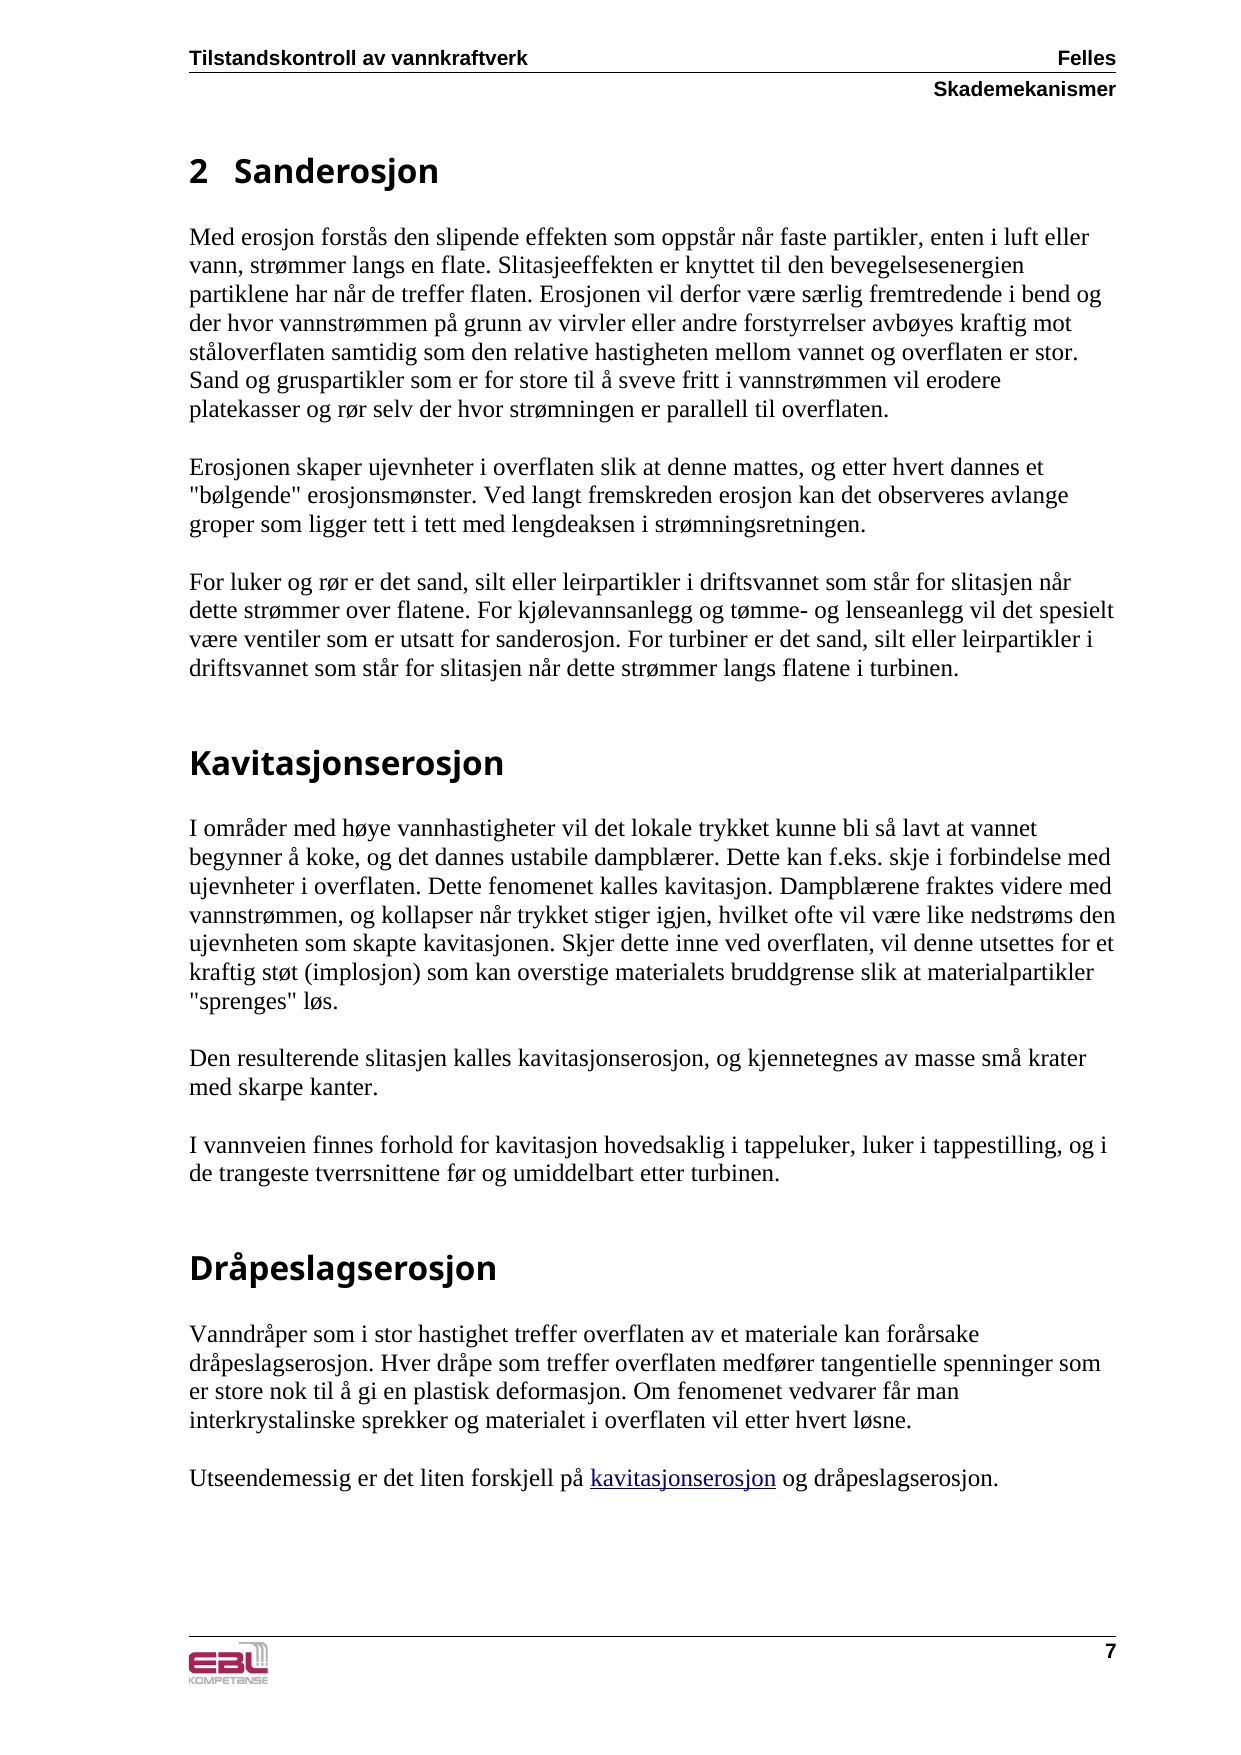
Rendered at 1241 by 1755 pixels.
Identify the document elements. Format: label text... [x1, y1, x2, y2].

text Utseendemessig er det liten forskjell på kavitasjonserosjon og dråpeslagserosjon. [189, 1463, 1116, 1491]
text I vannveien finnes forhold for kavitasjon hovedsaklig i tappeluker, luker i tappestilling, og i de trangeste tverrsnittene før og umiddelbart etter turbinen. [189, 1130, 1116, 1187]
text Vanndråper som i stor hastighet treffer overflaten av et materiale kan forårsake dråpeslagserosjon. Hver dråpe som treffer overflaten medfører tangentielle spenninger som er store nok til å gi en plastisk deformasjon. Om fenomenet vedvarer får man interkrystalinske sprekker og materialet i overflaten vil etter hvert løsne. [189, 1319, 1116, 1434]
subtitle Sanderosjon [189, 148, 1116, 193]
text Den resulterende slitasjen kalles kavitasjonserosjon, og kjennetegnes av masse små krater med skarpe kanter. [189, 1043, 1116, 1101]
subtitle Kavitasjonserosjon [189, 739, 1116, 785]
text For luker og rør er det sand, silt eller leirpartikler i driftsvannet som står for slitasjen når dette strømmer over flatene. For kjølevannsanlegg og tømme- og lenseanlegg vil det spesielt være ventiler som er utsatt for sanderosjon. For turbiner er det sand, silt eller leirpartikler i driftsvannet som står for slitasjen når dette strømmer langs flatene i turbinen. [189, 567, 1116, 682]
text Med erosjon forstås den slipende effekten som oppstår når faste partikler, enten i luft eller vann, strømmer langs en flate. Slitasjeeffekten er knyttet til den bevegelsesenergien partiklene har når de treffer flaten. Erosjonen vil derfor være særlig fremtredende i bend og der hvor vannstrømmen på grunn av virvler eller andre forstyrrelser avbøyes kraftig mot ståloverflaten samtidig som den relative hastigheten mellom vannet og overflaten er stor. Sand og gruspartikler som er for store til å sveve fritt i vannstrømmen vil erodere platekasser og rør selv der hvor strømningen er parallell til overflaten. [189, 222, 1116, 423]
text Erosjonen skaper ujevnheter i overflaten slik at denne mattes, og etter hvert dannes et "bølgende" erosjonsmønster. Ved langt fremskreden erosjon kan det observeres avlange groper som ligger tett i tett med lengdeaksen i strømningsretningen. [189, 452, 1116, 538]
subtitle Dråpeslagserosjon [189, 1245, 1116, 1290]
text I områder med høye vannhastigheter vil det lokale trykket kunne bli så lavt at vannet begynner å koke, og det dannes ustabile dampblærer. Dette kan f.eks. skje i forbindelse med ujevnheter i overflaten. Dette fenomenet kalles kavitasjon. Dampblærene fraktes videre med vannstrømmen, og kollapser når trykket stiger igjen, hvilket ofte vil være like nedstrøms den ujevnheten som skapte kavitasjonen. Skjer dette inne ved overflaten, vil denne utsettes for et kraftig støt (implosjon) som kan overstige materialets bruddgrense slik at materialpartikler "sprenges" løs. [189, 813, 1116, 1015]
